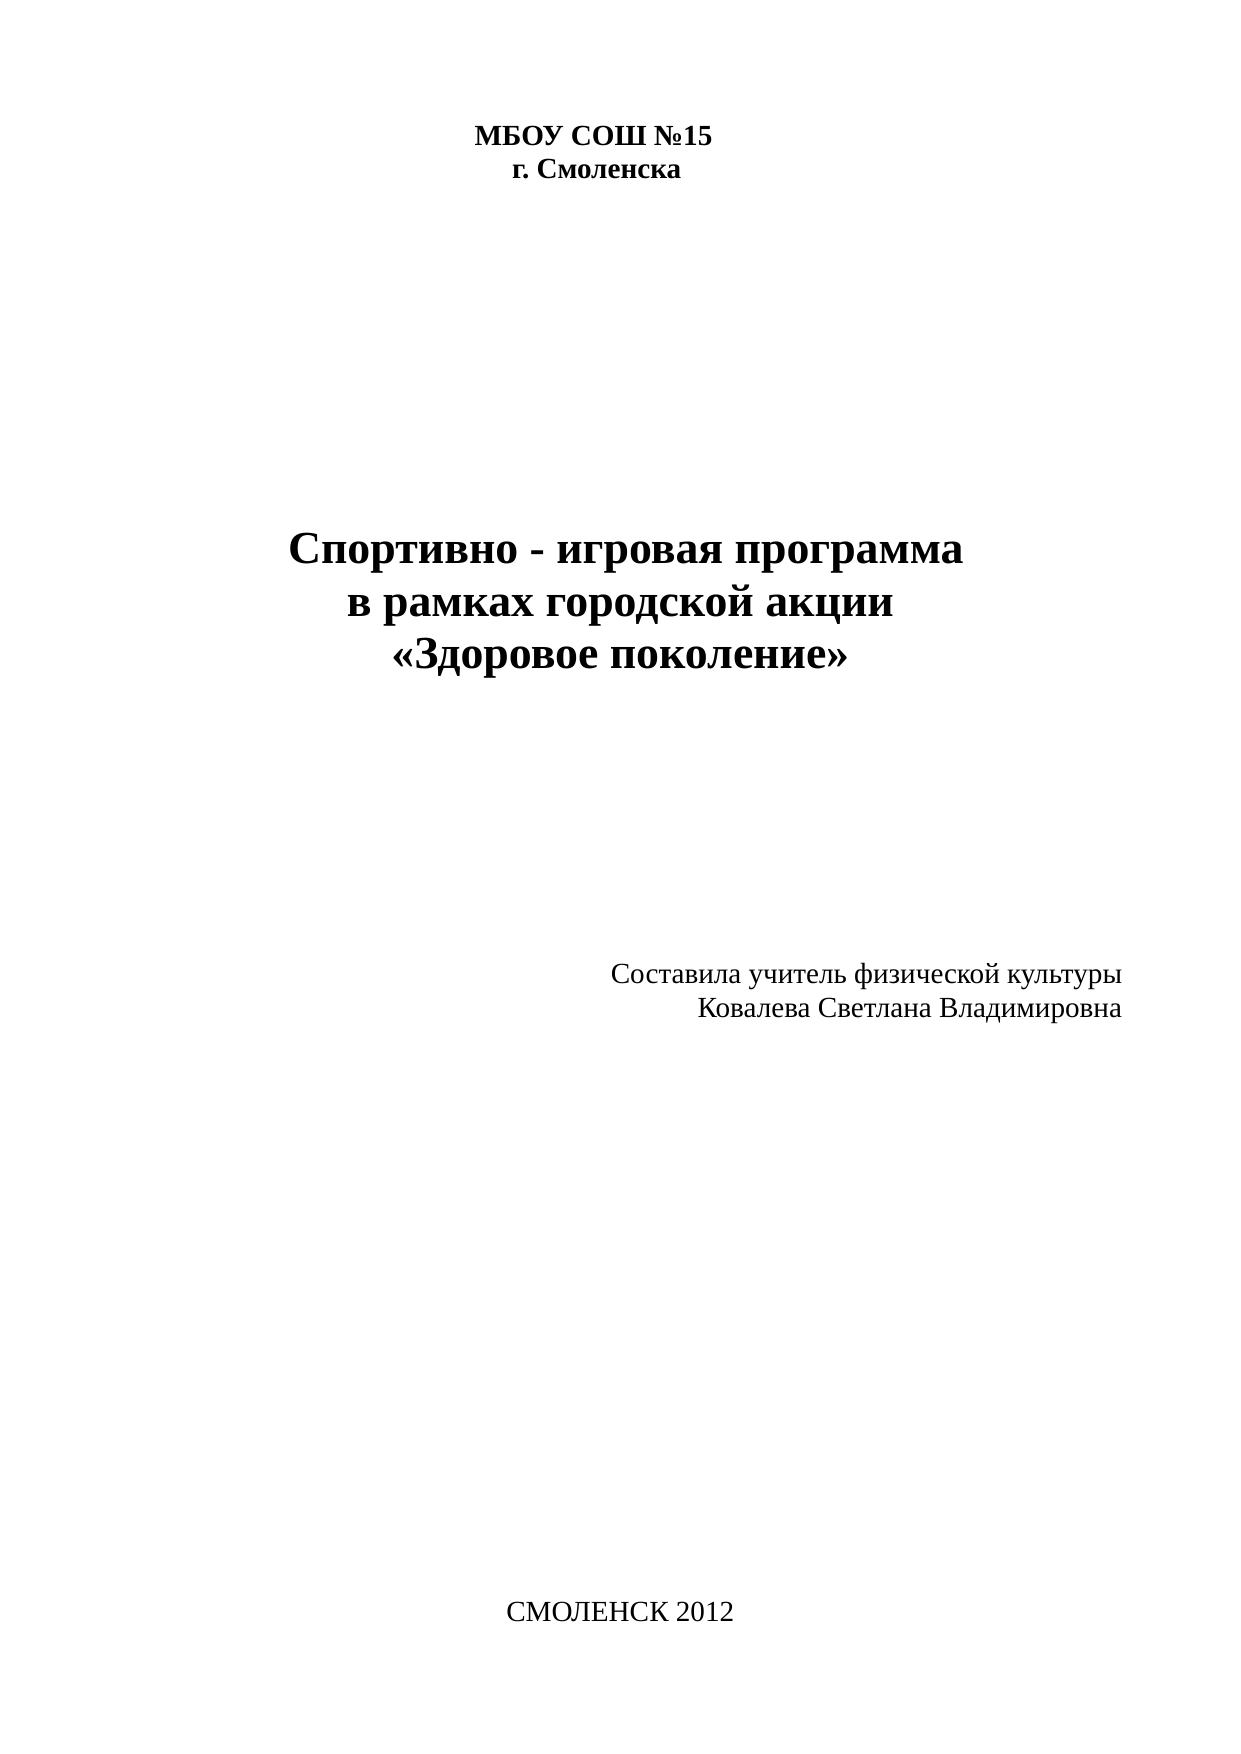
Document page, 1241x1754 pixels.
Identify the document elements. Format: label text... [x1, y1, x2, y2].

text МБОУ СОШ №15 [118, 118, 1122, 152]
text «Здоровое поколение» [118, 626, 1122, 679]
text Ковалева Светлана Владимировна [118, 990, 1122, 1024]
text Составила учитель физической культуры [118, 957, 1122, 990]
text Спортивно - игровая программа [118, 521, 1122, 573]
text в рамках городской акции [118, 573, 1122, 626]
text СМОЛЕНСК 2012 [118, 1594, 1122, 1627]
text г. Смоленска [118, 152, 1122, 185]
